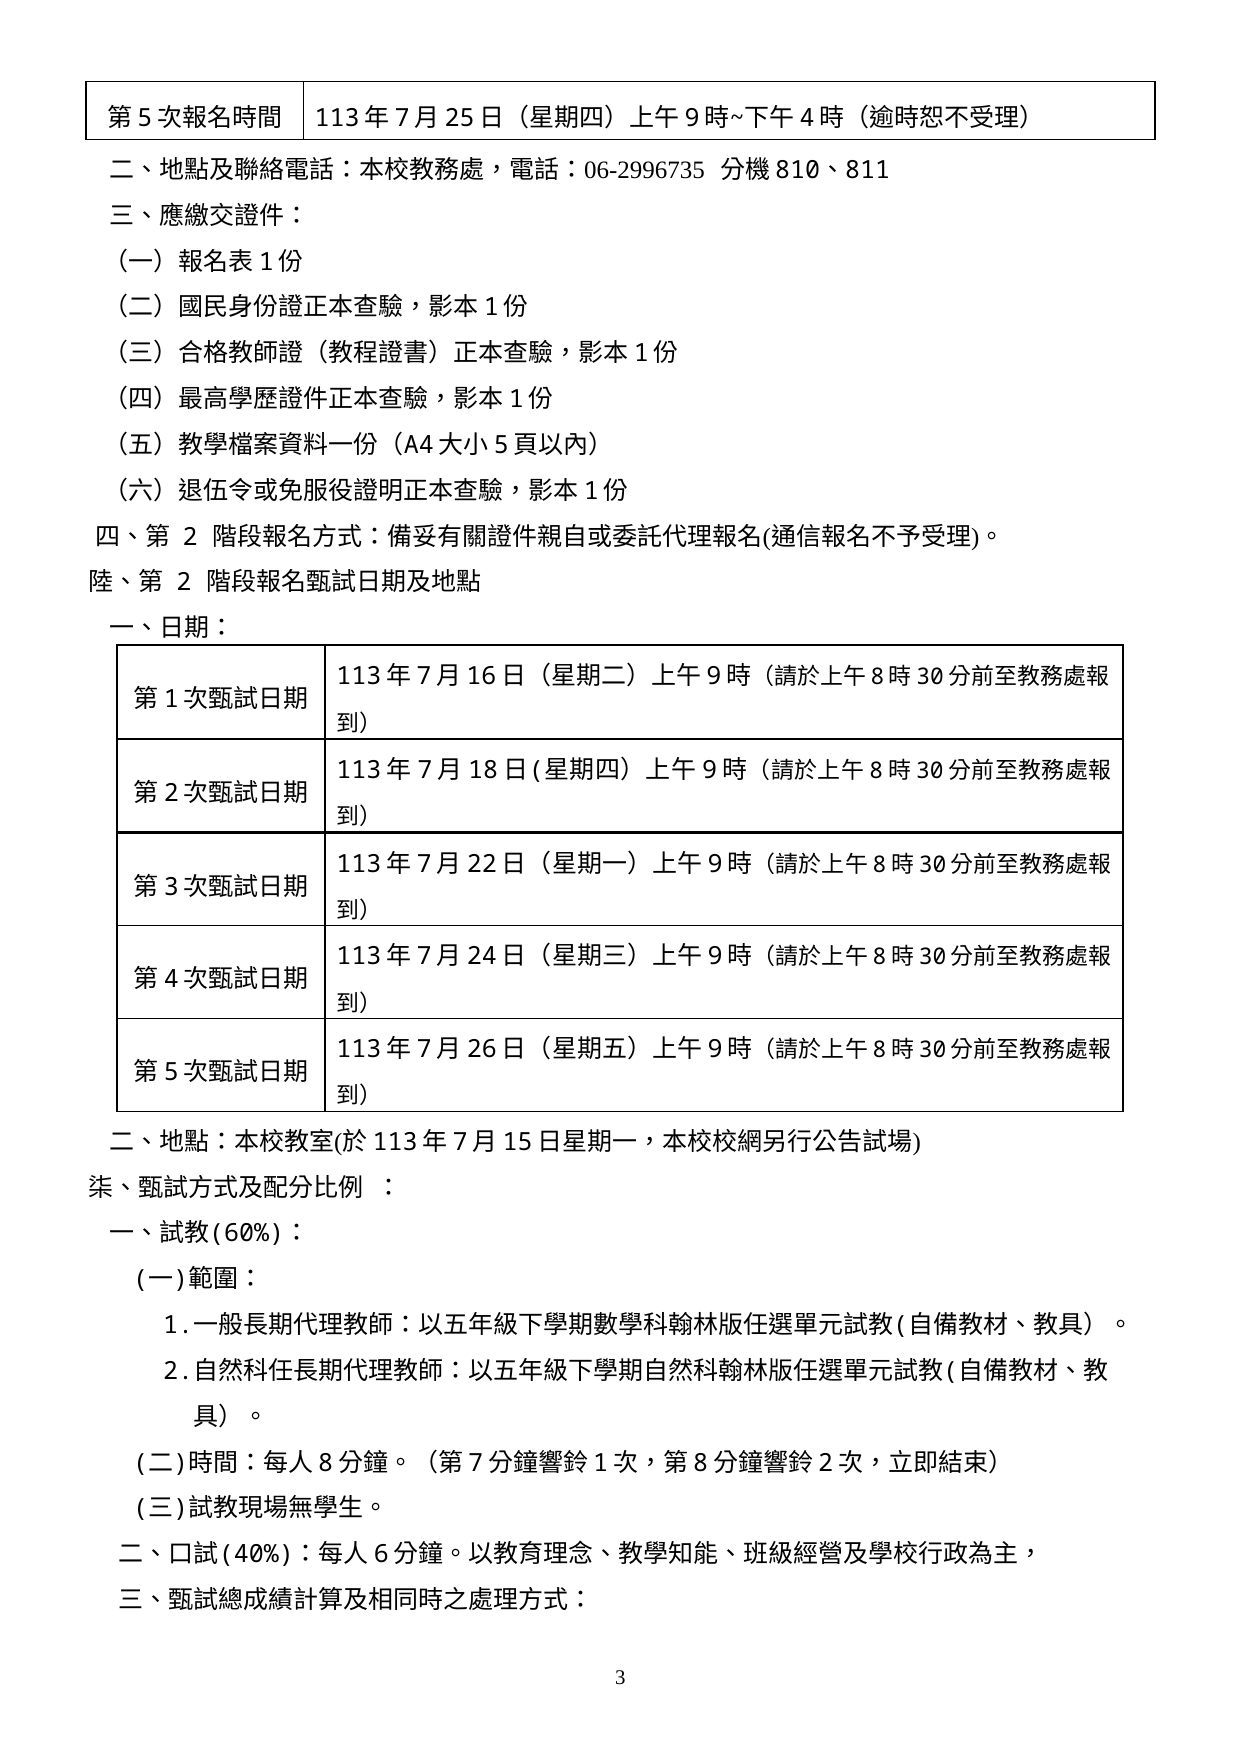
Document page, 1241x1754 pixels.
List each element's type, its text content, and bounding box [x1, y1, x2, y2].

text 一、試教(60%)： [109, 1203, 1152, 1249]
text 二、口試(40%)：每人6分鐘。以教育理念、教學知能、班級經營及學校行政為主， [89, 1524, 1152, 1570]
text 陸、第 2 階段報名甄試日期及地點 [89, 552, 1152, 598]
text （一）報名表1份 [89, 231, 1152, 277]
text 1.一般長期代理教師：以五年級下學期數學科翰林版任選單元試教(自備教材、教具）。 [89, 1295, 1152, 1341]
text (一)範圍： [89, 1249, 1152, 1295]
text 一、日期： [109, 598, 1152, 644]
table_cell 第3次甄試日期 [118, 834, 324, 925]
table_cell 第2次甄試日期 [118, 740, 324, 831]
table_cell 113年7月24日（星期三）上午9時（請於上午8時30分前至教務處報到） [326, 926, 1122, 1018]
text 柒、甄試方式及配分比例 ： [89, 1157, 1152, 1203]
table_header 第1次甄試日期 [118, 646, 324, 738]
text 具）。 [89, 1387, 1152, 1432]
table_cell 113年7月22日（星期一）上午9時（請於上午8時30分前至教務處報到） [326, 834, 1122, 925]
text 三、應繳交證件： [109, 186, 1152, 231]
table_cell 第5次甄試日期 [118, 1019, 324, 1111]
text （六）退伍令或免服役證明正本查驗，影本1份 [89, 461, 1152, 506]
text 2.自然科任長期代理教師：以五年級下學期自然科翰林版任選單元試教(自備教材、教 [89, 1341, 1152, 1387]
text (三)試教現場無學生。 [89, 1478, 1152, 1524]
table_header 113年7月16日（星期二）上午9時（請於上午8時30分前至教務處報到） [326, 646, 1122, 738]
text (二)時間：每人8分鐘。（第7分鐘響鈴1次，第8分鐘響鈴2次，立即結束） [89, 1432, 1152, 1478]
table_cell 113年7月26日（星期五）上午9時（請於上午8時30分前至教務處報到） [326, 1019, 1122, 1111]
table_cell 第4次甄試日期 [118, 926, 324, 1018]
text （二）國民身份證正本查驗，影本1份 [89, 277, 1152, 323]
text 二、地點：本校教室(於113年7月15日星期一，本校校網另行公告試場) [109, 1112, 1152, 1157]
text （三）合格教師證（教程證書）正本查驗，影本1份 [89, 323, 1152, 369]
text （五）教學檔案資料一份（A4大小5頁以內） [89, 415, 1152, 461]
text 二、地點及聯絡電話：本校教務處，電話：06-2996735 分機810、811 [109, 140, 1152, 186]
table_cell 113年7月18日(星期四）上午9時（請於上午8時30分前至教務處報到） [326, 740, 1122, 831]
text 三、甄試總成績計算及相同時之處理方式： [89, 1570, 1152, 1616]
table_cell 113年7月25日（星期四）上午9時~下午4時（逾時恕不受理） [304, 82, 1154, 139]
text 四、第 2 階段報名方式：備妥有關證件親自或委託代理報名(通信報名不予受理)。 [89, 506, 1152, 552]
table_cell 第5次報名時間 [87, 82, 303, 139]
text （四）最高學歷證件正本查驗，影本1份 [89, 369, 1152, 415]
